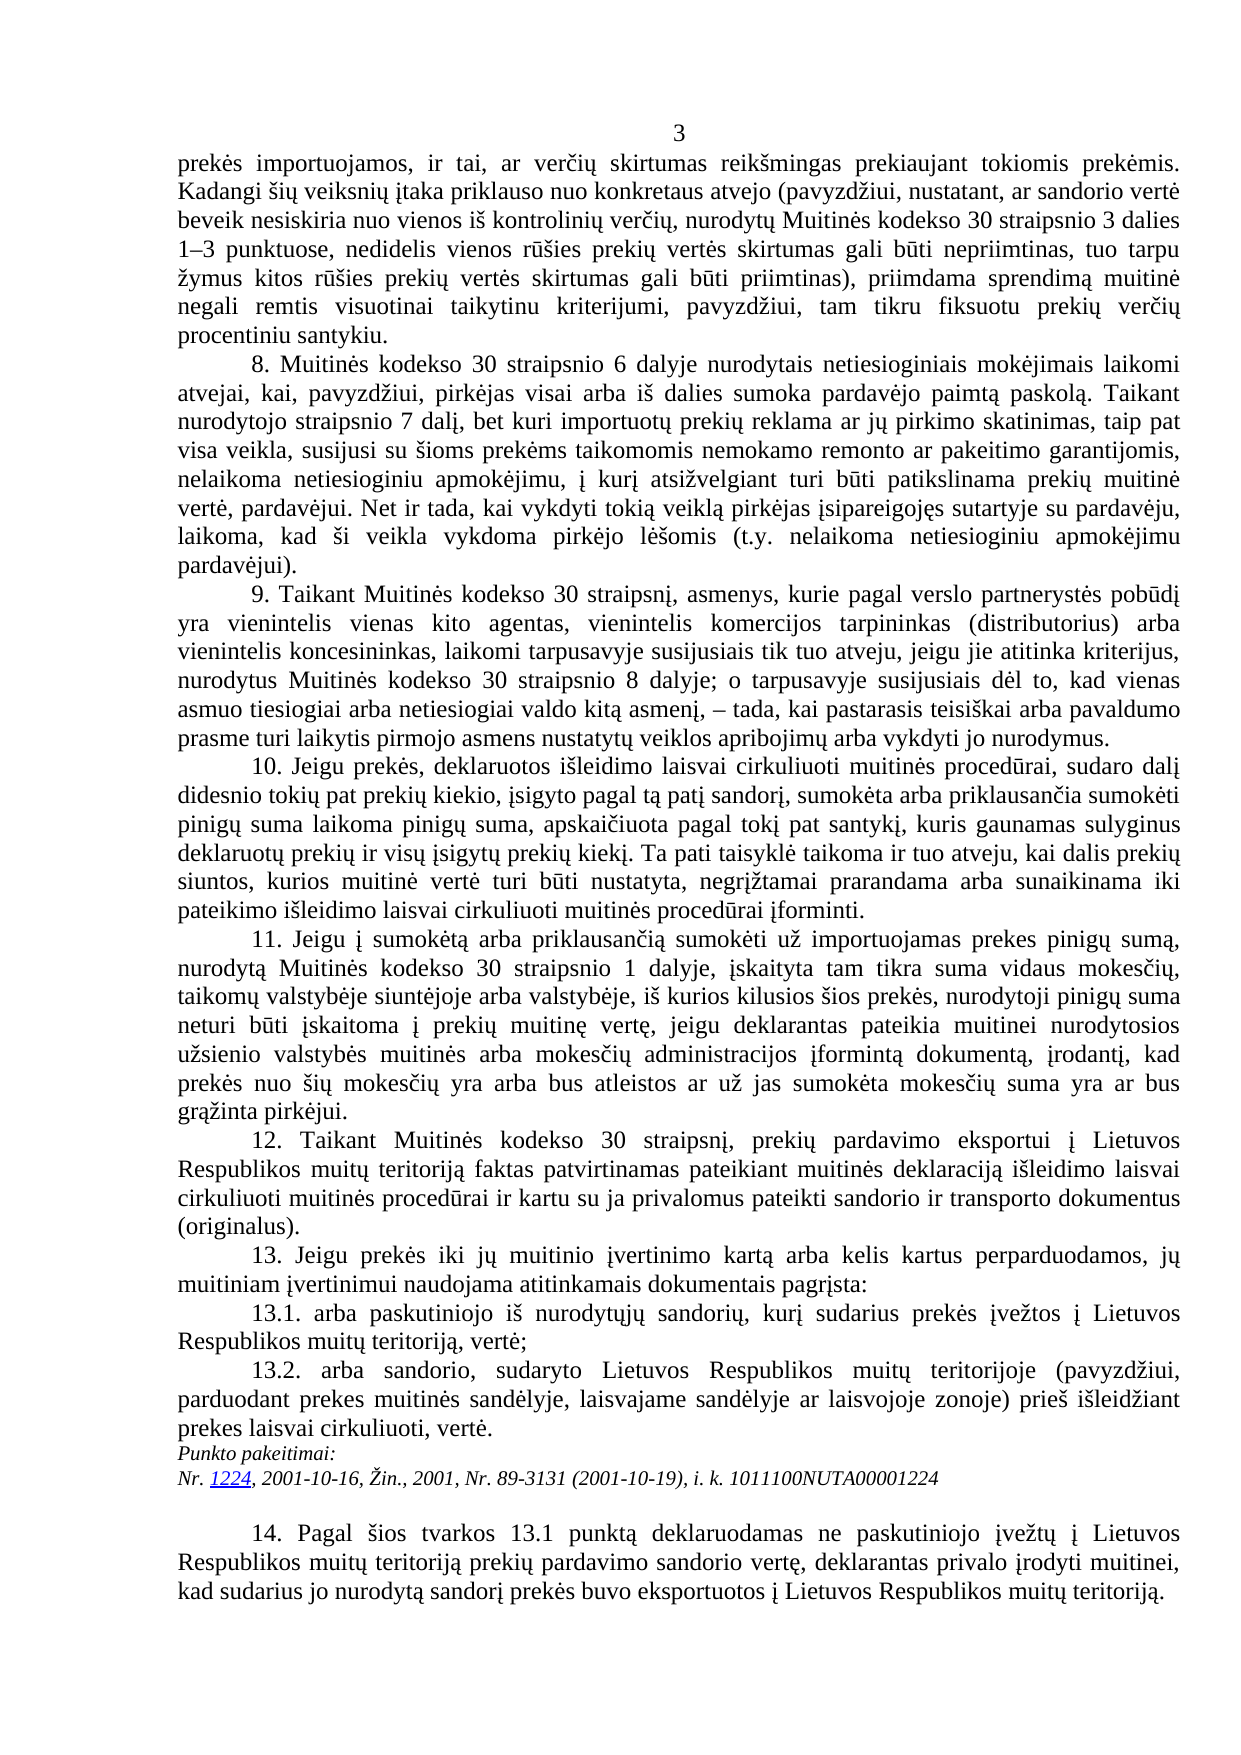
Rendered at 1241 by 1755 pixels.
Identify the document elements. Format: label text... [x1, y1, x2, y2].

text 8. Muitinės kodekso 30 straipsnio 6 dalyje nurodytais netiesioginiais mokėjimais laikomi atvejai, kai, pavyzdžiui, pirkėjas visai arba iš dalies sumoka pardavėjo paimtą paskolą. Taikant nurodytojo straipsnio 7 dalį, bet kuri importuotų prekių reklama ar jų pirkimo skatinimas, taip pat visa veikla, susijusi su šioms prekėms taikomomis nemokamo remonto ar pakeitimo garantijomis, nelaikoma netiesioginiu apmokėjimu, į kurį atsižvelgiant turi būti patikslinama prekių muitinė vertė, pardavėjui. Net ir tada, kai vykdyti tokią veiklą pirkėjas įsipareigojęs sutartyje su pardavėju, laikoma, kad ši veikla vykdoma pirkėjo lėšomis (t.y. nelaikoma netiesioginiu apmokėjimu pardavėjui). [177, 349, 1181, 579]
text 11. Jeigu į sumokėtą arba priklausančią sumokėti už importuojamas prekes pinigų sumą, nurodytą Muitinės kodekso 30 straipsnio 1 dalyje, įskaityta tam tikra suma vidaus mokesčių, taikomų valstybėje siuntėjoje arba valstybėje, iš kurios kilusios šios prekės, nurodytoji pinigų suma neturi būti įskaitoma į prekių muitinę vertę, jeigu deklarantas pateikia muitinei nurodytosios užsienio valstybės muitinės arba mokesčių administracijos įformintą dokumentą, įrodantį, kad prekės nuo šių mokesčių yra arba bus atleistos ar už jas sumokėta mokesčių suma yra ar bus grąžinta pirkėjui. [177, 924, 1181, 1125]
text prekės importuojamos, ir tai, ar verčių skirtumas reikšmingas prekiaujant tokiomis prekėmis. Kadangi šių veiksnių įtaka priklauso nuo konkretaus atvejo (pavyzdžiui, nustatant, ar sandorio vertė beveik nesiskiria nuo vienos iš kontrolinių verčių, nurodytų Muitinės kodekso 30 straipsnio 3 dalies 1–3 punktuose, nedidelis vienos rūšies prekių vertės skirtumas gali būti nepriimtinas, tuo tarpu žymus kitos rūšies prekių vertės skirtumas gali būti priimtinas), priimdama sprendimą muitinė negali remtis visuotinai taikytinu kriterijumi, pavyzdžiui, tam tikru fiksuotu prekių verčių procentiniu santykiu. [177, 148, 1181, 349]
text Nr. 1224, 2001-10-16, Žin., 2001, Nr. 89-3131 (2001-10-19), i. k. 1011100NUTA00001224 [177, 1465, 1181, 1489]
text 9. Taikant Muitinės kodekso 30 straipsnį, asmenys, kurie pagal verslo partnerystės pobūdį yra vienintelis vienas kito agentas, vienintelis komercijos tarpininkas (distributorius) arba vienintelis koncesininkas, laikomi tarpusavyje susijusiais tik tuo atveju, jeigu jie atitinka kriterijus, nurodytus Muitinės kodekso 30 straipsnio 8 dalyje; o tarpusavyje susijusiais dėl to, kad vienas asmuo tiesiogiai arba netiesiogiai valdo kitą asmenį, – tada, kai pastarasis teisiškai arba pavaldumo prasme turi laikytis pirmojo asmens nustatytų veiklos apribojimų arba vykdyti jo nurodymus. [177, 579, 1181, 751]
text 13. Jeigu prekės iki jų muitinio įvertinimo kartą arba kelis kartus perparduodamos, jų muitiniam įvertinimui naudojama atitinkamais dokumentais pagrįsta: [177, 1240, 1181, 1298]
text Punkto pakeitimai: [177, 1441, 1181, 1465]
text 13.2. arba sandorio, sudaryto Lietuvos Respublikos muitų teritorijoje (pavyzdžiui, parduodant prekes muitinės sandėlyje, laisvajame sandėlyje ar laisvojoje zonoje) prieš išleidžiant prekes laisvai cirkuliuoti, vertė. [177, 1355, 1181, 1441]
text 10. Jeigu prekės, deklaruotos išleidimo laisvai cirkuliuoti muitinės procedūrai, sudaro dalį didesnio tokių pat prekių kiekio, įsigyto pagal tą patį sandorį, sumokėta arba priklausančia sumokėti pinigų suma laikoma pinigų suma, apskaičiuota pagal tokį pat santykį, kuris gaunamas sulyginus deklaruotų prekių ir visų įsigytų prekių kiekį. Ta pati taisyklė taikoma ir tuo atveju, kai dalis prekių siuntos, kurios muitinė vertė turi būti nustatyta, negrįžtamai prarandama arba sunaikinama iki pateikimo išleidimo laisvai cirkuliuoti muitinės procedūrai įforminti. [177, 751, 1181, 924]
text 14. Pagal šios tvarkos 13.1 punktą deklaruodamas ne paskutiniojo įvežtų į Lietuvos Respublikos muitų teritoriją prekių pardavimo sandorio vertę, deklarantas privalo įrodyti muitinei, kad sudarius jo nurodytą sandorį prekės buvo eksportuotos į Lietuvos Respublikos muitų teritoriją. [177, 1518, 1181, 1604]
text 13.1. arba paskutiniojo iš nurodytųjų sandorių, kurį sudarius prekės įvežtos į Lietuvos Respublikos muitų teritoriją, vertė; [177, 1298, 1181, 1355]
text 12. Taikant Muitinės kodekso 30 straipsnį, prekių pardavimo eksportui į Lietuvos Respublikos muitų teritoriją faktas patvirtinamas pateikiant muitinės deklaraciją išleidimo laisvai cirkuliuoti muitinės procedūrai ir kartu su ja privalomus pateikti sandorio ir transporto dokumentus (originalus). [177, 1125, 1181, 1240]
